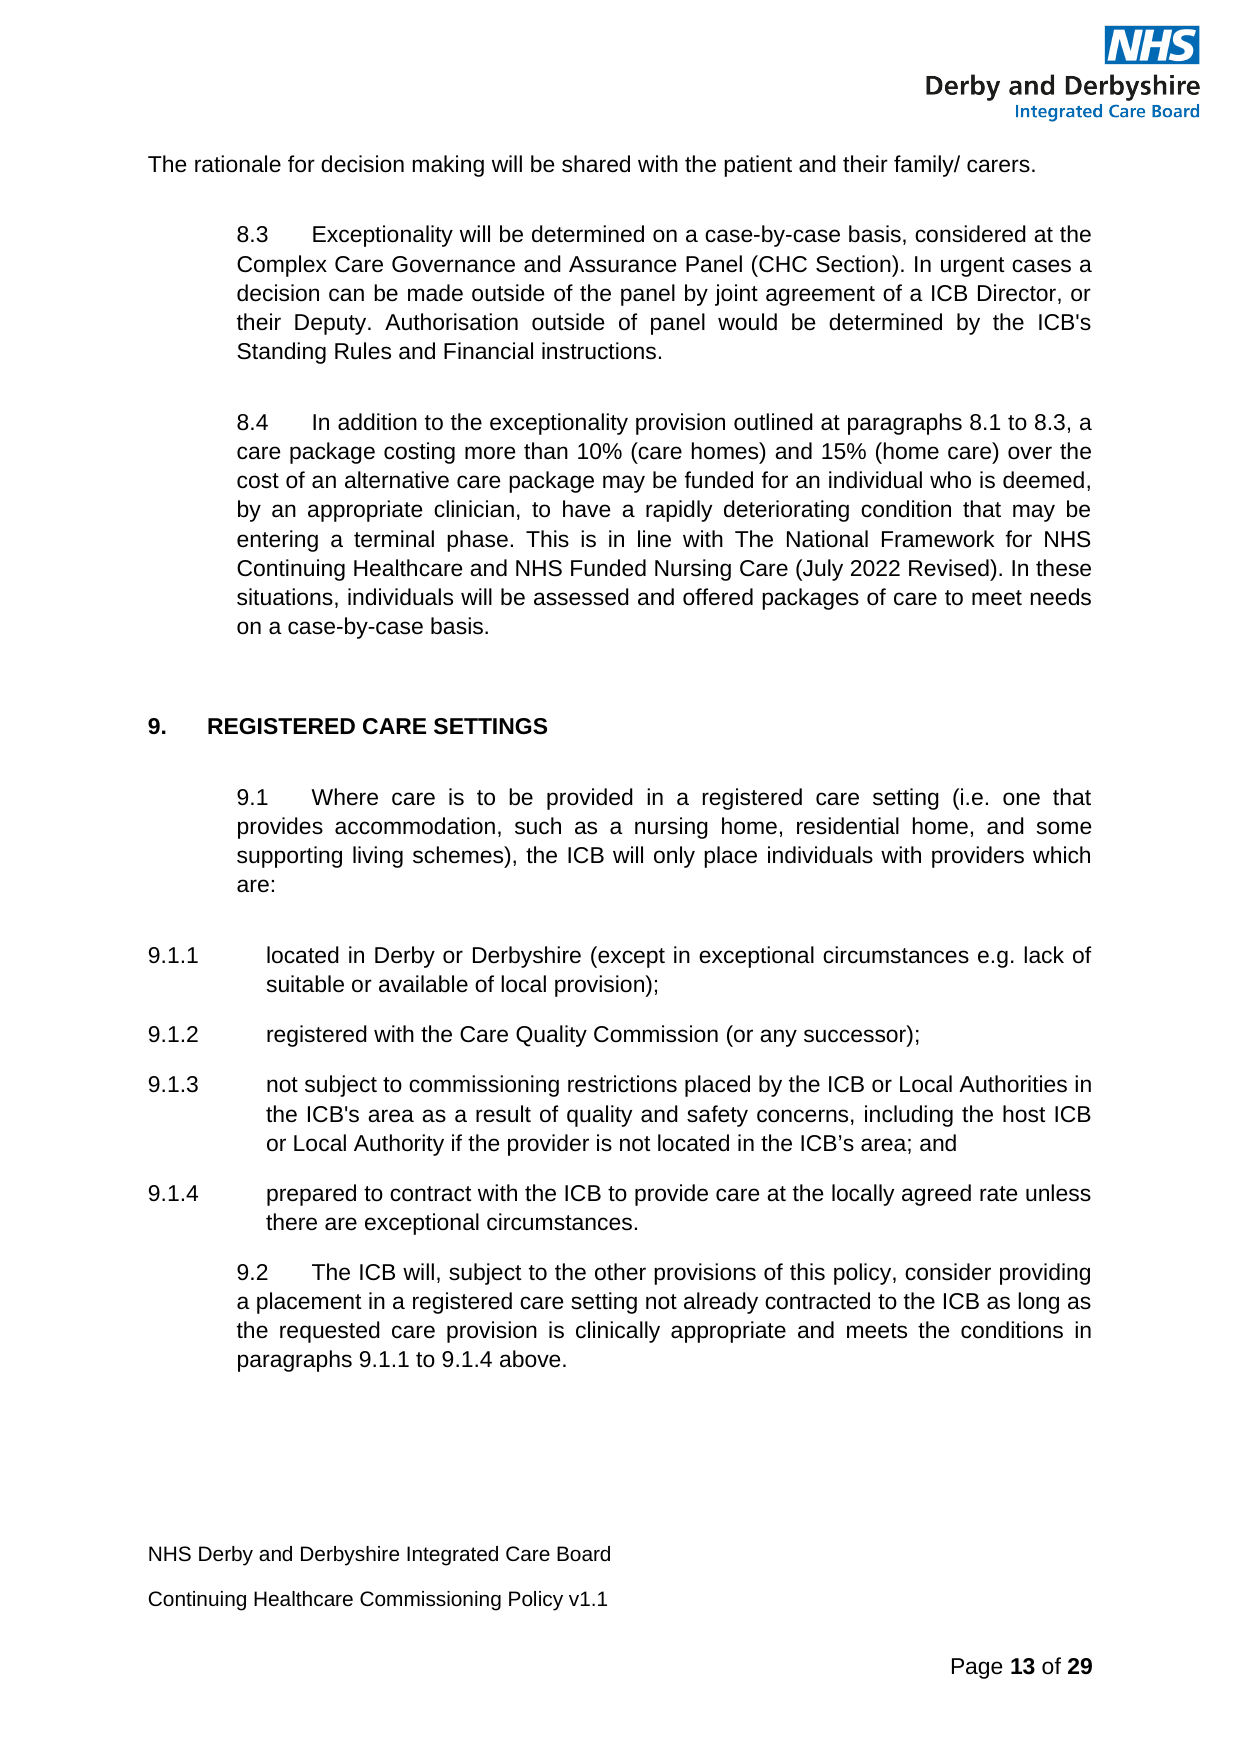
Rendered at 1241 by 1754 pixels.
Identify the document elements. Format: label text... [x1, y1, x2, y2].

subtitle not subject to commissioning restrictions placed by the ICB or Local Authorities in the ICB's area as a result of quality and safety concerns, including the host ICB or Local Authority if the provider is not located in the ICB’s area; and [148, 1068, 1092, 1156]
subtitle prepared to contract with the ICB to provide care at the locally agreed rate unless there are exceptional circumstances. [148, 1177, 1092, 1235]
subtitle Where care is to be provided in a registered care setting (i.e. one that provides accommodation, such as a nursing home, residential home, and some supporting living schemes), the ICB will only place individuals with providers which are: [236, 781, 1092, 898]
subtitle registered with the Care Quality Commission (or any successor); [148, 1018, 1092, 1048]
subtitle In addition to the exceptionality provision outlined at paragraphs 8.1 to 8.3, a care package costing more than 10% (care homes) and 15% (home care) over the cost of an alternative care package may be funded for an individual who is deemed, by an appropriate clinician, to have a rapidly deteriorating condition that may be entering a terminal phase. This is in line with The National Framework for NHS Continuing Healthcare and NHS Funded Nursing Care (July 2022 Revised). In these situations, individuals will be assessed and offered packages of care to meet needs on a case-by-case basis. [236, 406, 1092, 639]
subtitle Registered Care Settings [148, 710, 1092, 739]
subtitle The ICB will, subject to the other provisions of this policy, consider providing a placement in a registered care setting not already contracted to the ICB as long as the requested care provision is clinically appropriate and meets the conditions in paragraphs 9.1.1 to 9.1.4 above. [236, 1256, 1092, 1373]
subtitle The rationale for decision making will be shared with the patient and their family/ carers. [148, 148, 1092, 177]
subtitle located in Derby or Derbyshire (except in exceptional circumstances e.g. lack of suitable or available of local provision); [148, 939, 1092, 998]
subtitle Exceptionality will be determined on a case-by-case basis, considered at the Complex Care Governance and Assurance Panel (CHC Section). In urgent cases a decision can be made outside of the panel by joint agreement of a ICB Director, or their Deputy. Authorisation outside of panel would be determined by the ICB's Standing Rules and Financial instructions. [236, 218, 1092, 364]
